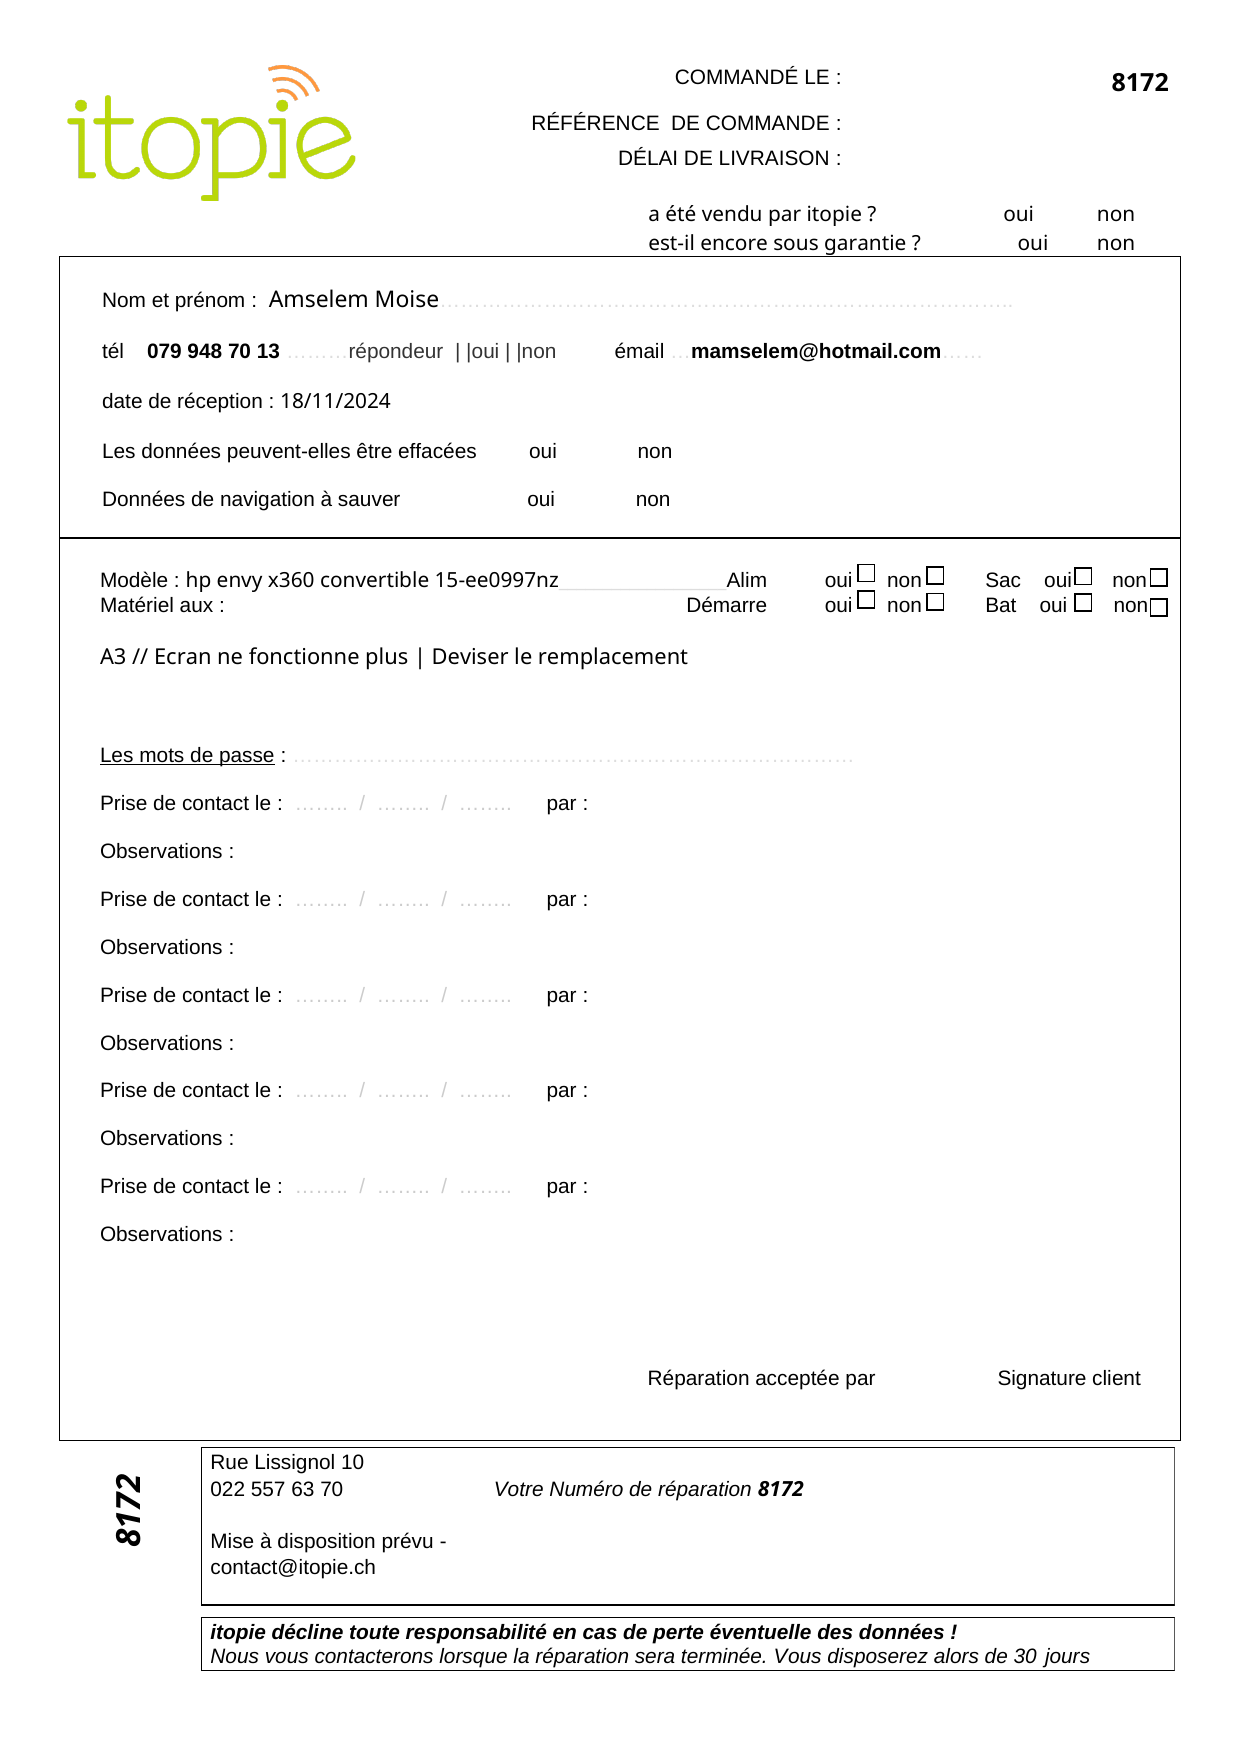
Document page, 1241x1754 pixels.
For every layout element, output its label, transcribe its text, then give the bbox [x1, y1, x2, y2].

text Prise de contact le : …….. / …….. / …….. par : [60, 788, 1180, 815]
table_header Rue Lissignol 10 022 557 63 70 Votre Numéro de réparation 8172 Mise à disposition prévu - contact@itopie.ch [195, 1441, 1180, 1611]
text Prise de contact le : …….. / …….. / …….. par : [60, 883, 1180, 911]
table_cell [847, 140, 1180, 175]
table_cell RÉFÉRENCE DE COMMANDE : [490, 105, 847, 140]
table_header 8172 [59, 1441, 195, 1677]
table_header 8172 [847, 59, 1180, 104]
picture [67, 65, 356, 201]
text Observations : [60, 1219, 1180, 1246]
text Prise de contact le : …….. / …….. / …….. par : [60, 1075, 1180, 1102]
text Prise de contact le : …….. / …….. / …….. par : [60, 979, 1180, 1006]
text Prise de contact le : …….. / …….. / …….. par : [60, 1171, 1180, 1198]
text Nom et prénom : Amselem Moise……………………………………………………………………….. [60, 280, 1180, 314]
text Modèle : hp envy x360 convertible 15-ee0997nz Alim oui non Sac oui non [948, 562, 1180, 590]
text date de réception : 18/11/2024 [60, 383, 1180, 415]
text tél 079 948 70 13 ………répondeur | |oui | |non émail …mamselem@hotmail.com…… [60, 335, 1180, 362]
table_cell DÉLAI DE LIVRAISON : [490, 140, 847, 175]
text Observations : [60, 836, 1180, 863]
text Modèle : hp envy x360 convertible 15-ee0997nz Alim oui non Sac oui non [60, 562, 856, 590]
text Observations : [60, 931, 1180, 958]
text Données de navigation à sauver oui non [60, 484, 1180, 511]
table_cell itopie décline toute responsabilité en cas de perte éventuelle des données ! Nous vous contacterons lorsque la réparation sera terminée. Vous disposerez alors de 30 jours [195, 1611, 1180, 1677]
text Les mots de passe : ……………………………………………………………………… [60, 740, 1180, 767]
text A3 // Ecran ne fonctionne plus | Deviser le remplacement [60, 638, 1180, 671]
text Observations : [60, 1123, 1180, 1150]
table_cell [847, 105, 1180, 140]
text a été vendu par itopie ? oui non [59, 199, 1181, 228]
text est-il encore sous garantie ? oui non [59, 228, 1181, 256]
text Matériel aux : Démarre oui non Bat oui non [60, 590, 1180, 617]
text Observations : [60, 1027, 1180, 1054]
table_header COMMANDÉ LE : [490, 59, 847, 104]
text Les données peuvent-elles être effacées oui non [60, 436, 1180, 463]
text Réparation acceptée par Signature client [60, 1363, 1180, 1390]
